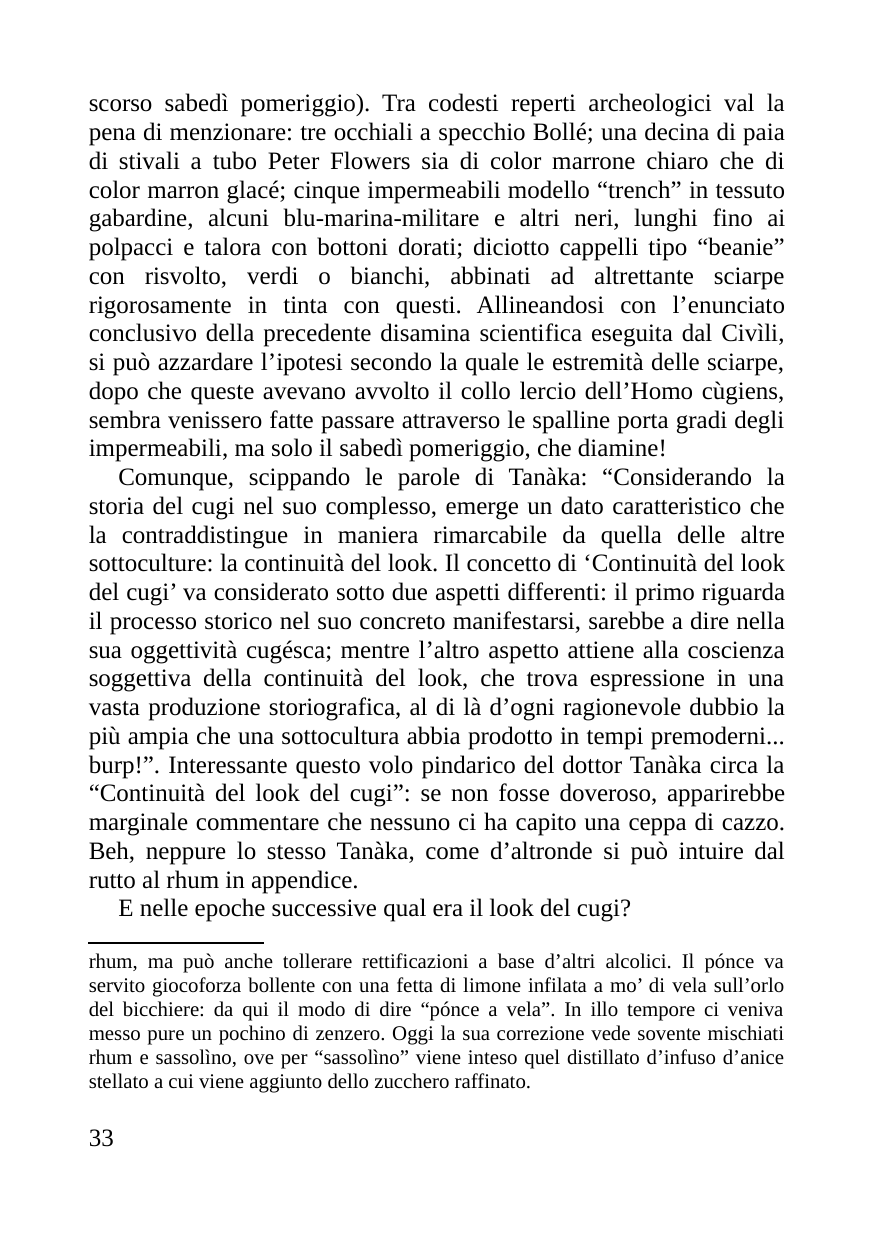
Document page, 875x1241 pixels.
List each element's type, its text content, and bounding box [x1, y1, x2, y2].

text scorso sabedì pomeriggio). Tra codesti reperti archeologici val la pena di menzionare: tre occhiali a specchio Bollé; una decina di paia di stivali a tubo Peter Flowers sia di color marrone chiaro che di color marron glacé; cinque impermeabili modello “trench” in tessuto gabardine, alcuni blu-marina-militare e altri neri, lunghi fino ai polpacci e talora con bottoni dorati; diciotto cappelli tipo “beanie” con risvolto, verdi o bianchi, abbinati ad altrettante sciarpe rigorosamente in tinta con questi. Allineandosi con l’enunciato conclusivo della precedente disamina scientifica eseguita dal Civìli, si può azzardare l’ipotesi secondo la quale le estremità delle sciarpe, dopo che queste avevano avvolto il collo lercio dell’Homo cùgiens, sembra venissero fatte passare attraverso le spalline porta gradi degli impermeabili, ma solo il sabedì pomeriggio, che diamine! [88, 88, 786, 462]
text E nelle epoche successive qual era il look del cugi? [88, 893, 786, 922]
text Comunque, scippando le parole di Tanàka: “Considerando la storia del cugi nel suo complesso, emerge un dato caratteristico che la contraddistingue in maniera rimarcabile da quella delle altre sottoculture: la continuità del look. Il concetto di ‘Continuità del look del cugi’ va considerato sotto due aspetti differenti: il primo riguarda il processo storico nel suo concreto manifestarsi, sarebbe a dire nella sua oggettività cugésca; mentre l’altro aspetto attiene alla coscienza soggettiva della continuità del look, che trova espressione in una vasta produzione storiografica, al di là d’ogni ragionevole dubbio la più ampia che una sottocultura abbia prodotto in tempi premoderni... burp!”. Interessante questo volo pindarico del dottor Tanàka circa la “Continuità del look del cugi”: se non fosse doveroso, apparirebbe marginale commentare che nessuno ci ha capito una ceppa di cazzo. Beh, neppure lo stesso Tanàka, come d’altronde si può intuire dal rutto al rhum in appendice. [88, 462, 786, 893]
text rhum, ma può anche tollerare rettificazioni a base d’altri alcolici. Il pónce va servito giocoforza bollente con una fetta di limone infilata a mo’ di vela sull’orlo del bicchiere: da qui il modo di dire “pónce a vela”. In illo tempore ci veniva messo pure un pochino di zenzero. Oggi la sua correzione vede sovente mischiati rhum e sassolìno, ove per “sassolìno” viene inteso quel distillato d’infuso d’anice stellato a cui viene aggiunto dello zucchero raffinato. [88, 949, 786, 1093]
